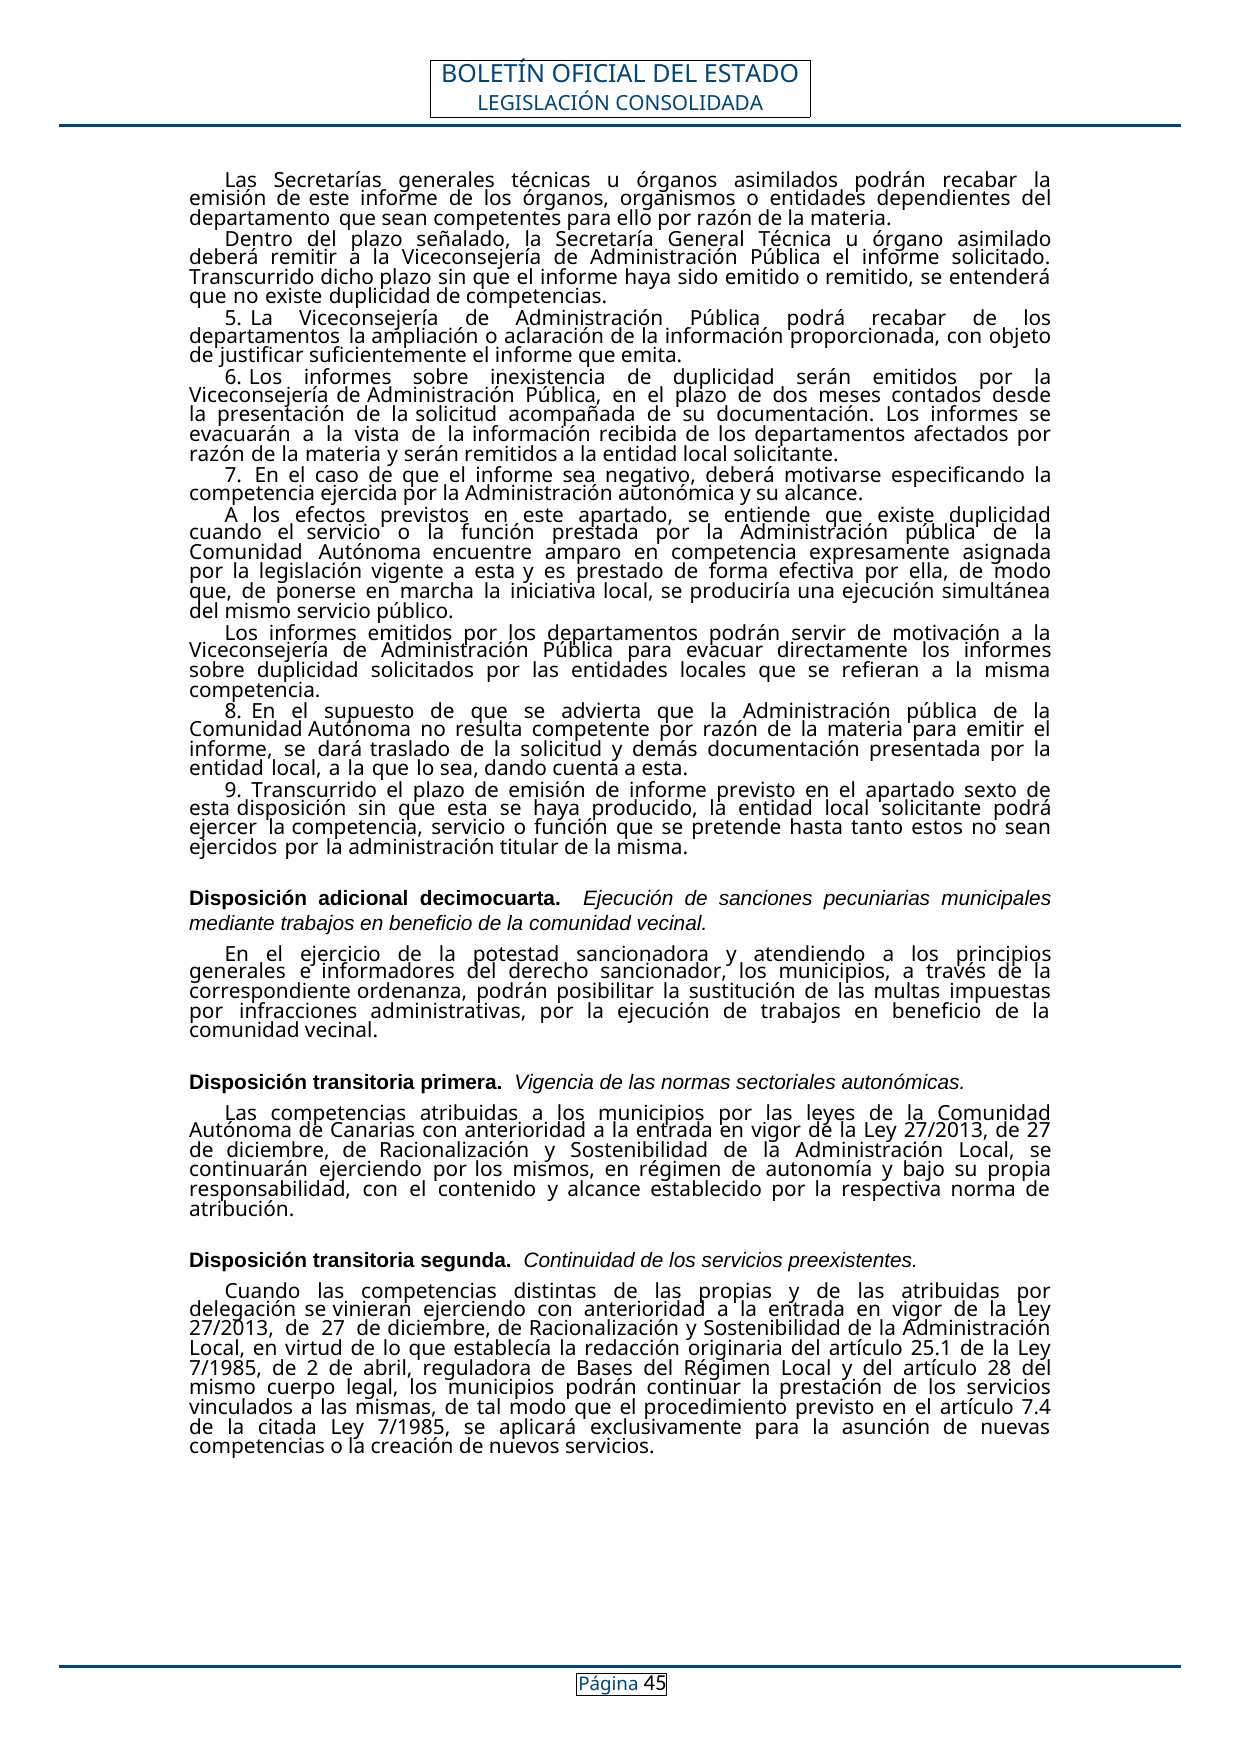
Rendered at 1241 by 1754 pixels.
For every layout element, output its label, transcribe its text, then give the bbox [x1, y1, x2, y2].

text Las Secretarías generales técnicas u órganos asimilados podrán recabar la emisión de este informe de los órganos, organismos o entidades dependientes del departamento que sean competentes para ello por razón de la materia. [189, 172, 1051, 231]
text Disposición adicional decimocuarta. Ejecución de sanciones pecuniarias municipales mediante trabajos en beneficio de la comunidad vecinal. [189, 886, 1051, 935]
list En el caso de que el informe sea negativo, deberá motivarse especificando la competencia ejercida por la Administración autonómica y su alcance. [189, 467, 1051, 506]
list La Viceconsejería de Administración Pública podrá recabar de los departamentos la ampliación o aclaración de la información proporcionada, con objeto de justificar suficientemente el informe que emita. [189, 310, 1051, 369]
text Las competencias atribuidas a los municipios por las leyes de la Comunidad Autónoma de Canarias con anterioridad a la entrada en vigor de la Ley 27/2013, de 27 de diciembre, de Racionalización y Sostenibilidad de la Administración Local, se continuarán ejerciendo por los mismos, en régimen de autonomía y bajo su propia responsabilidad, con el contenido y alcance establecido por la respectiva norma de atribución. [189, 1104, 1051, 1222]
text Dentro del plazo señalado, la Secretaría General Técnica u órgano asimilado deberá remitir a la Viceconsejería de Administración Pública el informe solicitado. Transcurrido dicho plazo sin que el informe haya sido emitido o remitido, se entenderá que no existe duplicidad de competencias. [189, 231, 1051, 310]
text Disposición transitoria segunda. Continuidad de los servicios preexistentes. [189, 1248, 1152, 1272]
list Transcurrido el plazo de emisión de informe previsto en el apartado sexto de esta disposición sin que esta se haya producido, la entidad local solicitante podrá ejercer la competencia, servicio o función que se pretende hasta tanto estos no sean ejercidos por la administración titular de la misma. [189, 782, 1051, 860]
text A los efectos previstos en este apartado, se entiende que existe duplicidad cuando el servicio o la función prestada por la Administración pública de la Comunidad Autónoma encuentre amparo en competencia expresamente asignada por la legislación vigente a esta y es prestado de forma efectiva por ella, de modo que, de ponerse en marcha la iniciativa local, se produciría una ejecución simultánea del mismo servicio público. [189, 506, 1051, 624]
text Disposición transitoria primera. Vigencia de las normas sectoriales autonómicas. [189, 1070, 1194, 1094]
text Los informes emitidos por los departamentos podrán servir de motivación a la Viceconsejería de Administración Pública para evacuar directamente los informes sobre duplicidad solicitados por las entidades locales que se refieran a la misma competencia. [189, 624, 1051, 703]
text Cuando las competencias distintas de las propias y de las atribuidas por delegación se vinieran ejerciendo con anterioridad a la entrada en vigor de la Ley 27/2013, de 27 de diciembre, de Racionalización y Sostenibilidad de la Administración Local, en virtud de lo que establecía la redacción originaria del artículo 25.1 de la Ley 7/1985, de 2 de abril, reguladora de Bases del Régimen Local y del artículo 28 del mismo cuerpo legal, los municipios podrán continuar la prestación de los servicios vinculados a las mismas, de tal modo que el procedimiento previsto en el artículo 7.4 de la citada Ley 7/1985, se aplicará exclusivamente para la asunción de nuevas competencias o la creación de nuevos servicios. [189, 1283, 1051, 1460]
text En el ejercicio de la potestad sancionadora y atendiendo a los principios generales e informadores del derecho sancionador, los municipios, a través de la correspondiente ordenanza, podrán posibilitar la sustitución de las multas impuestas por infracciones administrativas, por la ejecución de trabajos en beneficio de la comunidad vecinal. [189, 946, 1051, 1044]
list En el supuesto de que se advierta que la Administración pública de la Comunidad Autónoma no resulta competente por razón de la materia para emitir el informe, se dará traslado de la solicitud y demás documentación presentada por la entidad local, a la que lo sea, dando cuenta a esta. [189, 703, 1051, 782]
list Los informes sobre inexistencia de duplicidad serán emitidos por la Viceconsejería de Administración Pública, en el plazo de dos meses contados desde la presentación de la solicitud acompañada de su documentación. Los informes se evacuarán a la vista de la información recibida de los departamentos afectados por razón de la materia y serán remitidos a la entidad local solicitante. [189, 369, 1051, 467]
